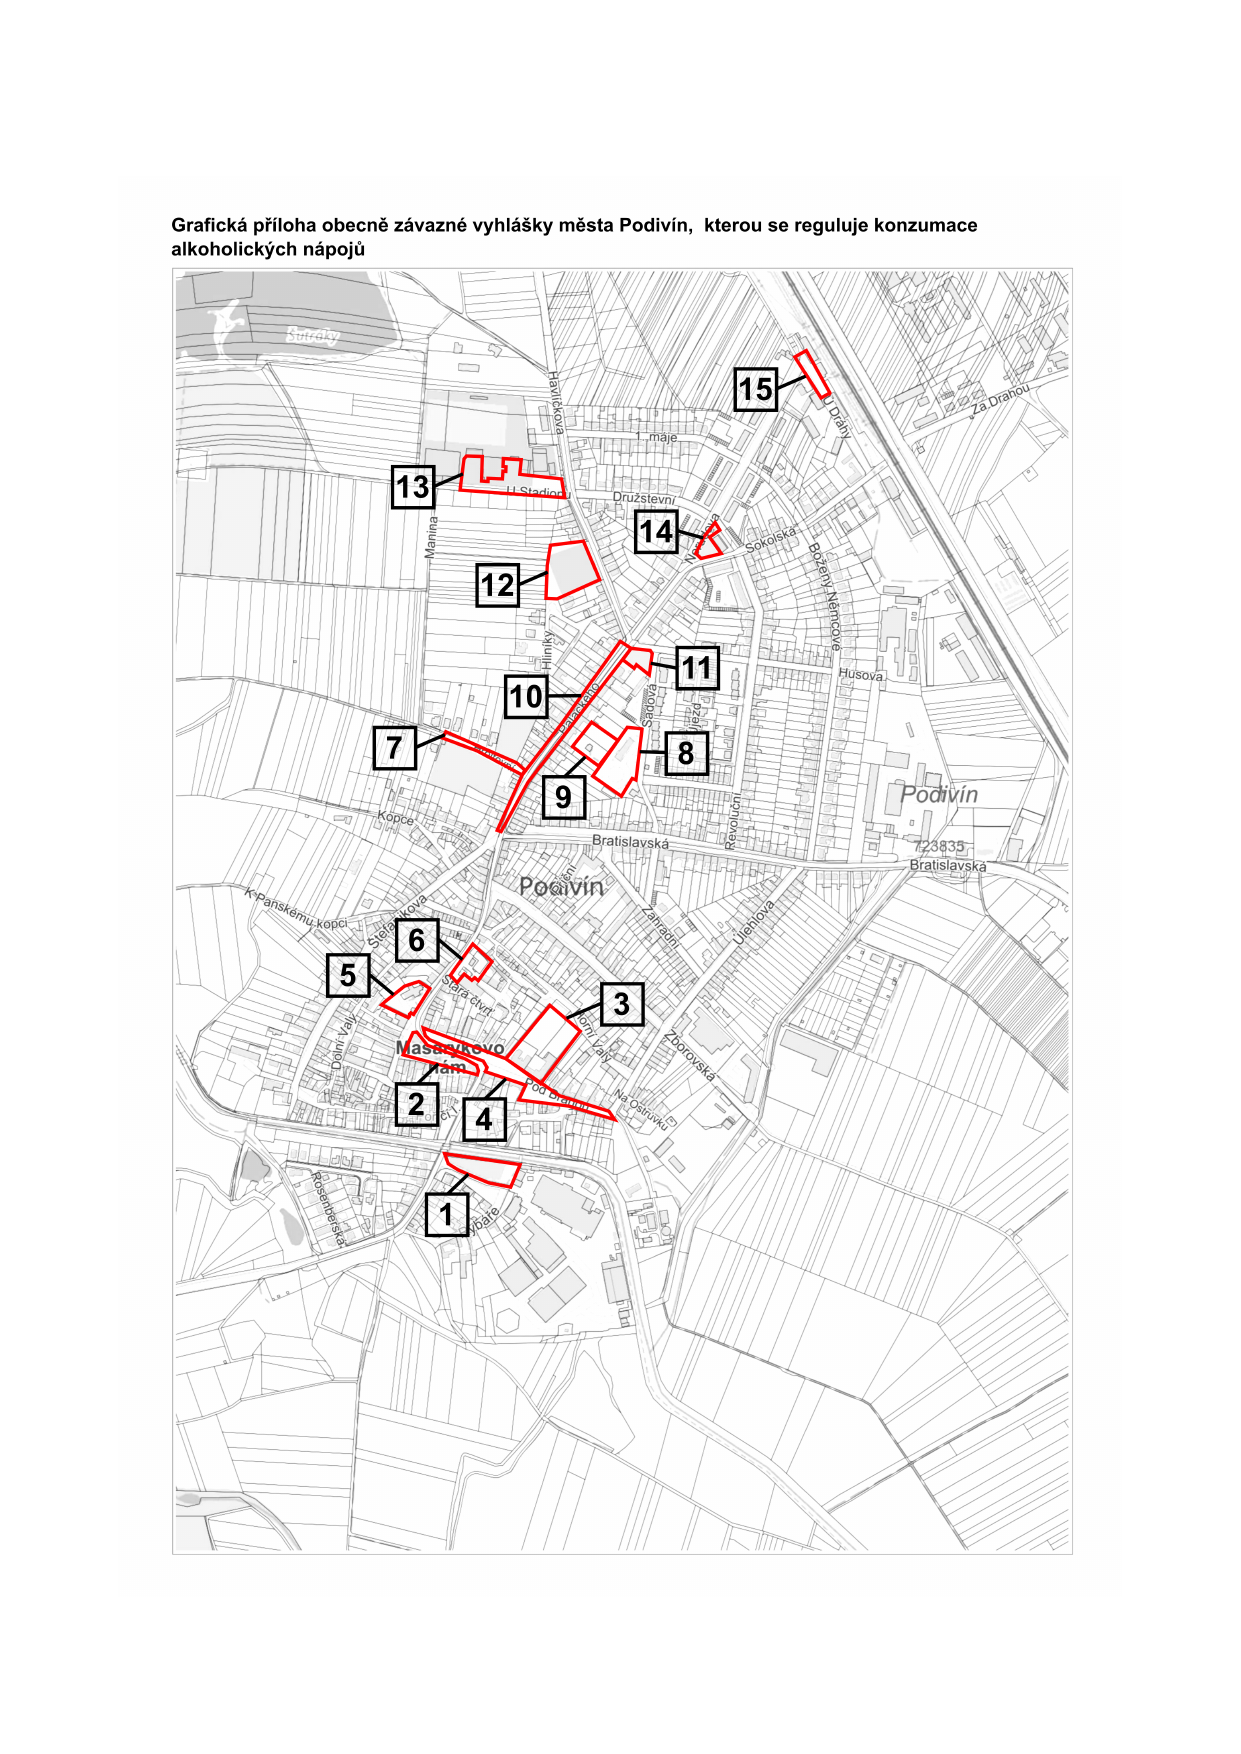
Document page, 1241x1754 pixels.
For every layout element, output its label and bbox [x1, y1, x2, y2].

picture [118, 176, 1123, 1597]
